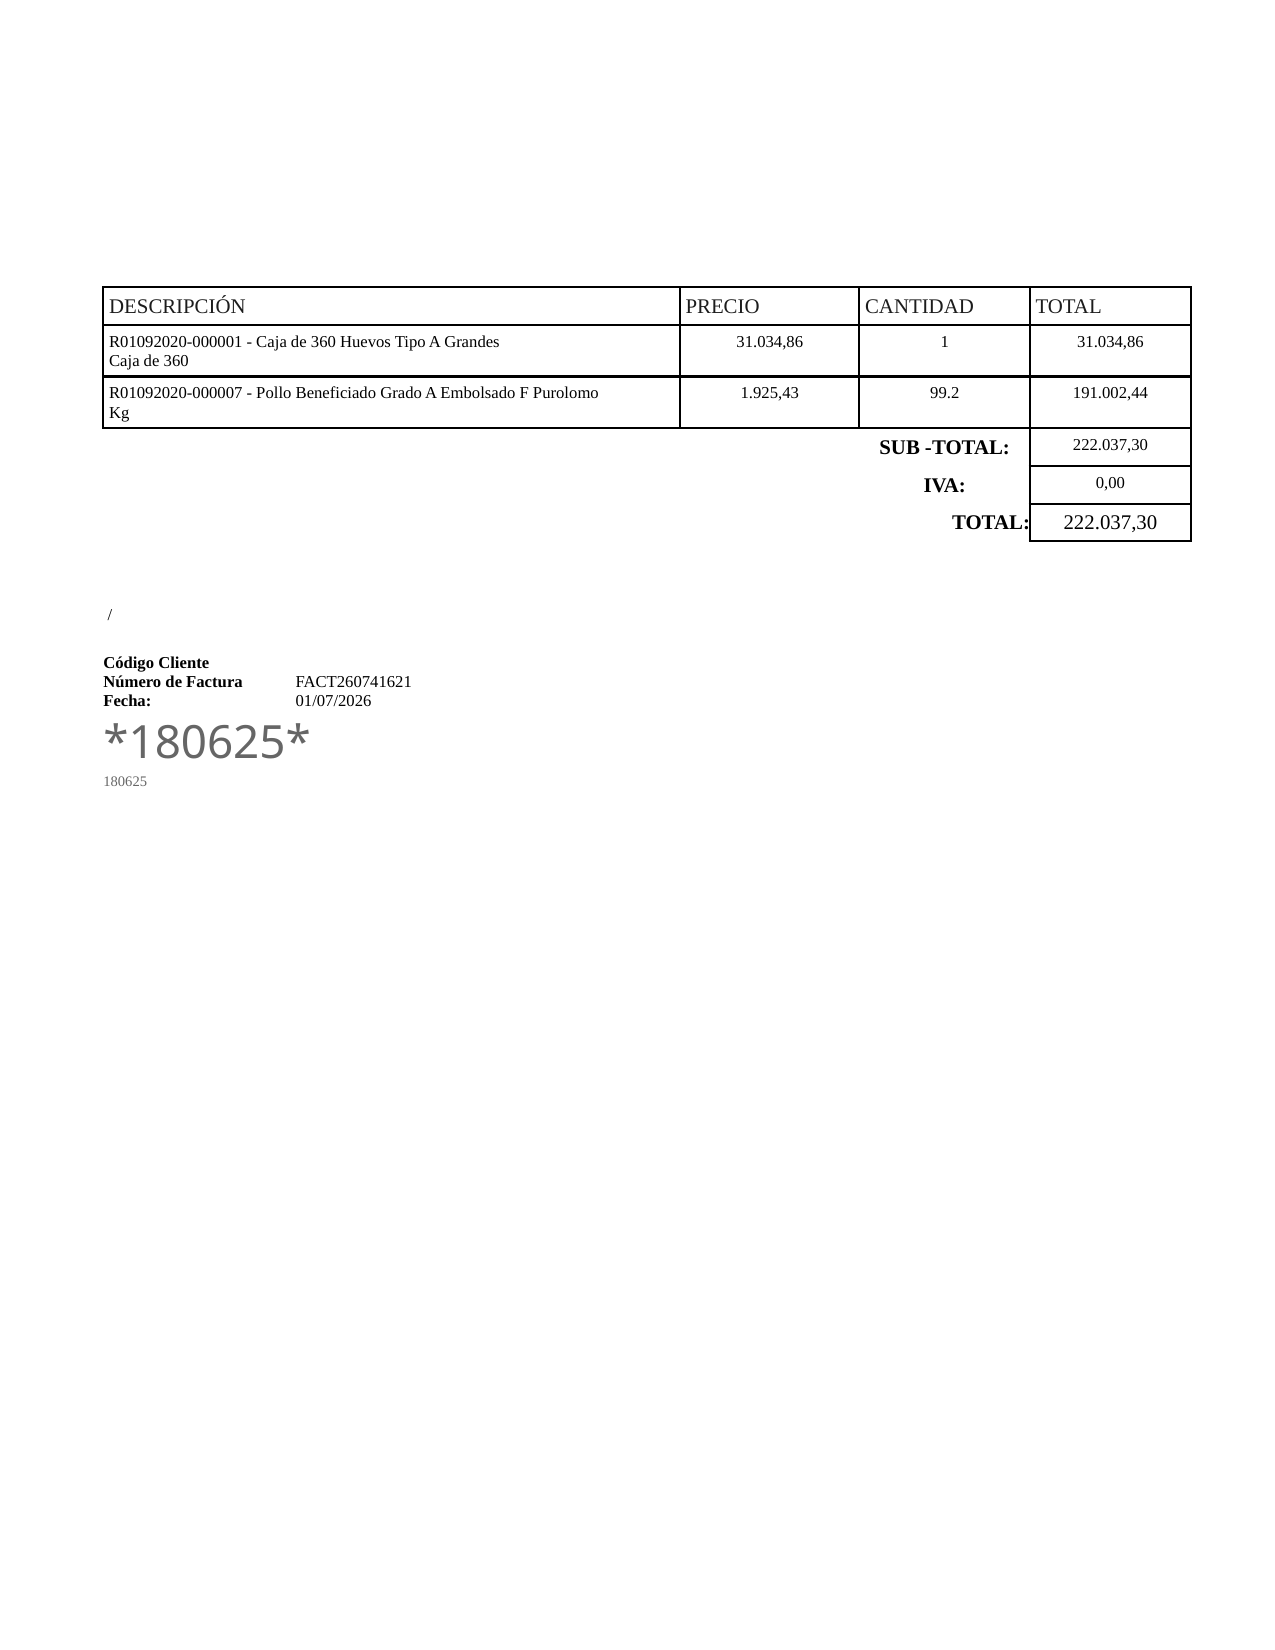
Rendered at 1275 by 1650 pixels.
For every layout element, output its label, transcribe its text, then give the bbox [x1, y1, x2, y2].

table_cell 222.037,30 [1031, 505, 1190, 540]
table_cell 1 [860, 326, 1029, 375]
table_cell 99.2 [860, 378, 1029, 427]
table_cell / [103, 605, 858, 624]
table_cell SUB -TOTAL: [859, 429, 1029, 465]
table_header [103, 542, 858, 566]
table_cell [103, 585, 858, 604]
table_cell 31.034,86 [681, 326, 858, 375]
table_cell IVA: [859, 465, 1029, 502]
table_header DESCRIPCIÓN [104, 288, 679, 323]
table_cell Número de Factura [103, 672, 295, 691]
table_cell Fecha: [103, 691, 295, 710]
table_cell 222.037,30 [1031, 429, 1190, 465]
table_cell [103, 429, 859, 540]
table_header [295, 653, 517, 672]
table_header TOTAL [1031, 288, 1190, 323]
table_cell FACT260741621 [295, 672, 517, 691]
table_cell 0,00 [1031, 467, 1190, 502]
table_cell R01092020-000001 - Caja de 360 Huevos Tipo A Grandes Caja de 360 [104, 326, 679, 375]
table_header CANTIDAD [860, 288, 1029, 323]
text *180625* [103, 710, 1137, 772]
table_cell 191.002,44 [1031, 378, 1190, 427]
table_cell [103, 566, 858, 585]
table_cell TOTAL: [859, 503, 1029, 540]
table_header PRECIO [681, 288, 858, 323]
table_header Código Cliente [103, 653, 295, 672]
table_cell 31.034,86 [1031, 326, 1190, 375]
text 180625 [103, 772, 1137, 789]
table_cell R01092020-000007 - Pollo Beneficiado Grado A Embolsado F Purolomo Kg [104, 378, 679, 427]
table_cell 1.925,43 [681, 378, 858, 427]
table_cell 01/07/2026 [295, 691, 517, 710]
